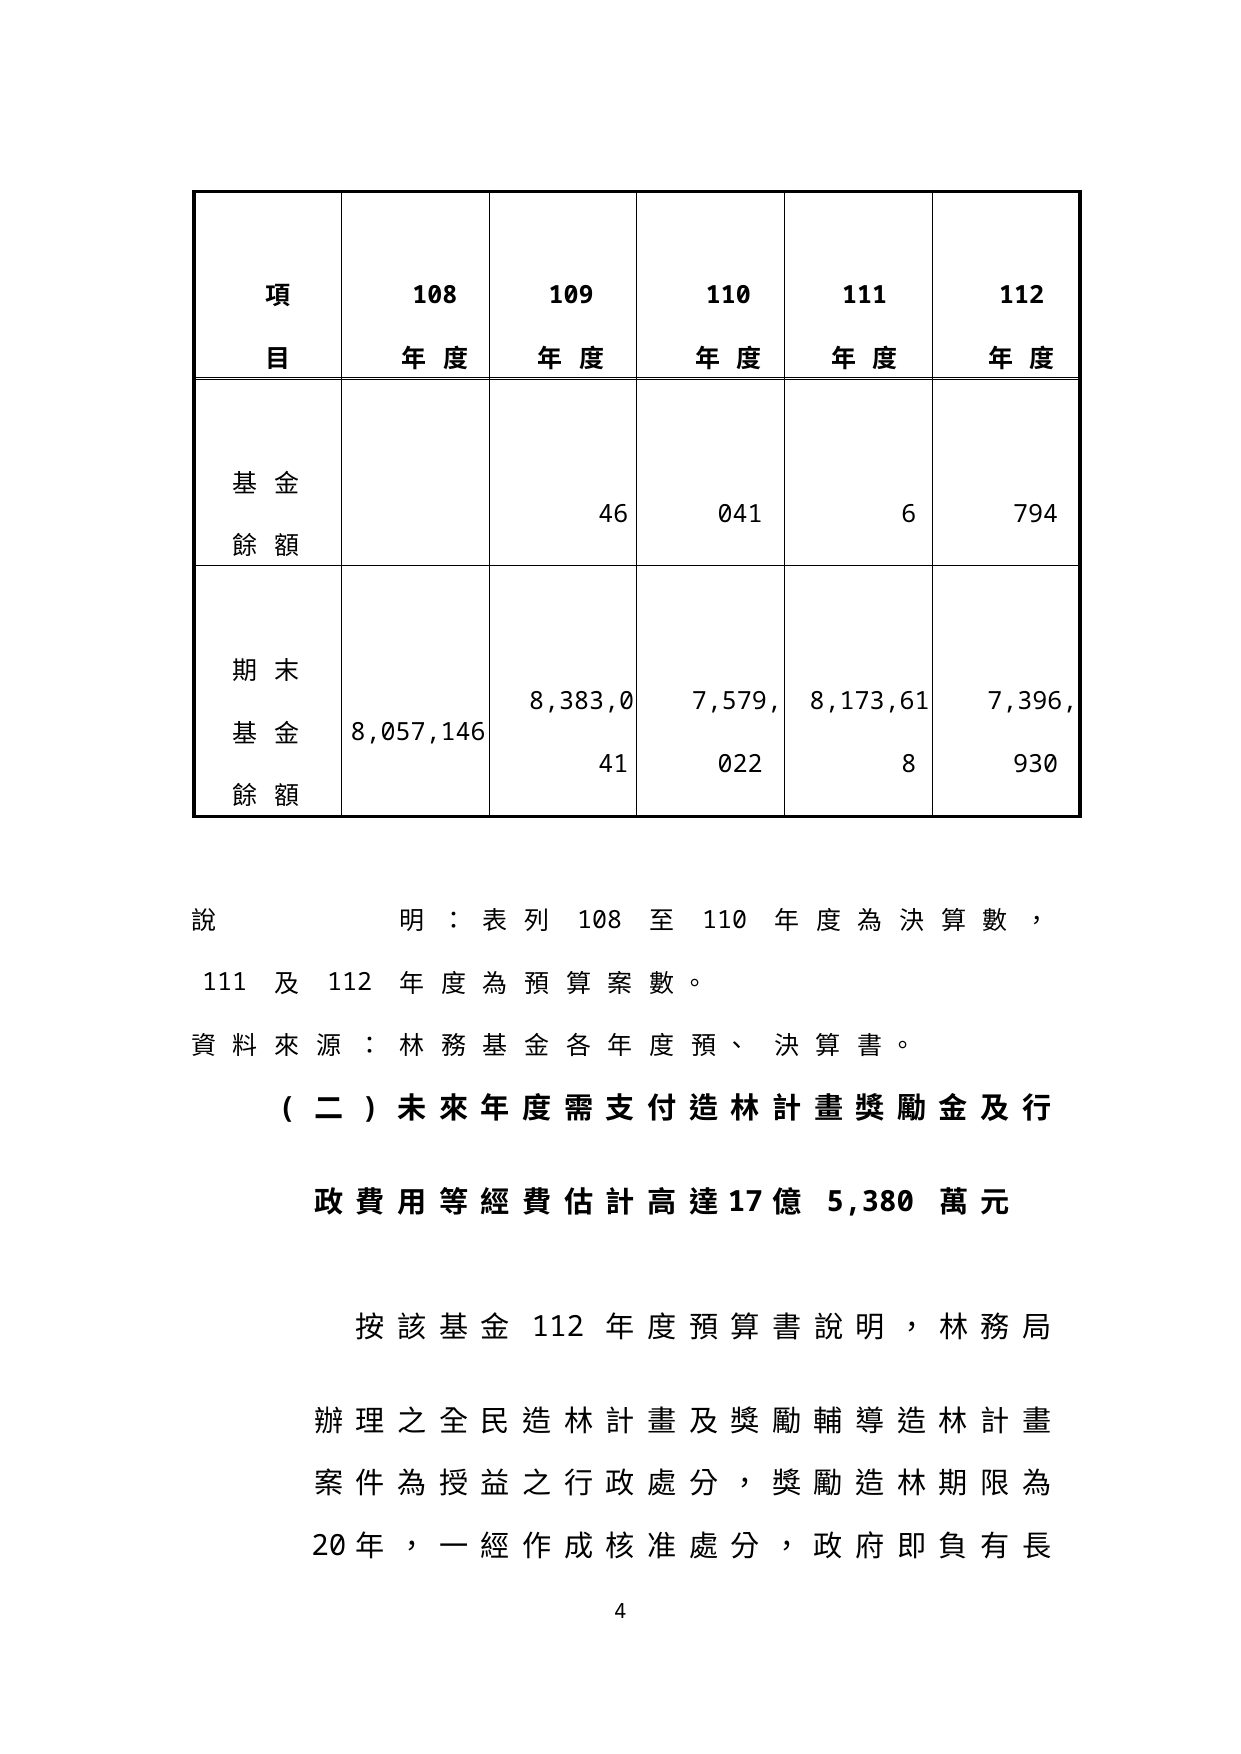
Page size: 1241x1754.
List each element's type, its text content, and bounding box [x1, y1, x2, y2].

table_header 112年度 [933, 193, 1078, 377]
table_header 項 目 [196, 193, 341, 377]
table_cell 794 [933, 380, 1078, 564]
table_cell 7,396,930 [933, 566, 1078, 814]
table_header 111年度 [785, 193, 932, 377]
table_header 108年度 [342, 193, 489, 377]
table_cell [342, 380, 489, 564]
table_cell 041 [637, 380, 784, 564]
table_cell 46 [490, 380, 636, 564]
text 按該基金112年度預算書說明，林務局辦理之全民造林計畫及獎勵輔導造林計畫案件為授益之行政處分，獎勵造林期限為20年，一經作成核准處分，政府即負有長 [271, 1252, 1058, 1564]
text (二)未來年度需支付造林計畫獎勵金及行政費用等經費估計高達17億5,380萬元 [242, 1064, 1058, 1252]
table_cell 8,383,041 [490, 566, 636, 814]
table_cell 8,057,146 [342, 566, 489, 814]
table_cell 8,173,618 [785, 566, 932, 814]
text 資料來源：林務基金各年度預、決算書。 [183, 1002, 1058, 1064]
table_cell 6 [785, 380, 932, 564]
table_cell 基金 餘額 [196, 380, 341, 564]
table_cell 7,579,022 [637, 566, 784, 814]
table_header 110年度 [637, 193, 784, 377]
table_header 109年度 [490, 193, 636, 377]
text 說 明：表列108至110年度為決算數，111及112年度為預算案數。 [183, 877, 1058, 1002]
table_cell 期末基金 餘額 [196, 566, 341, 814]
